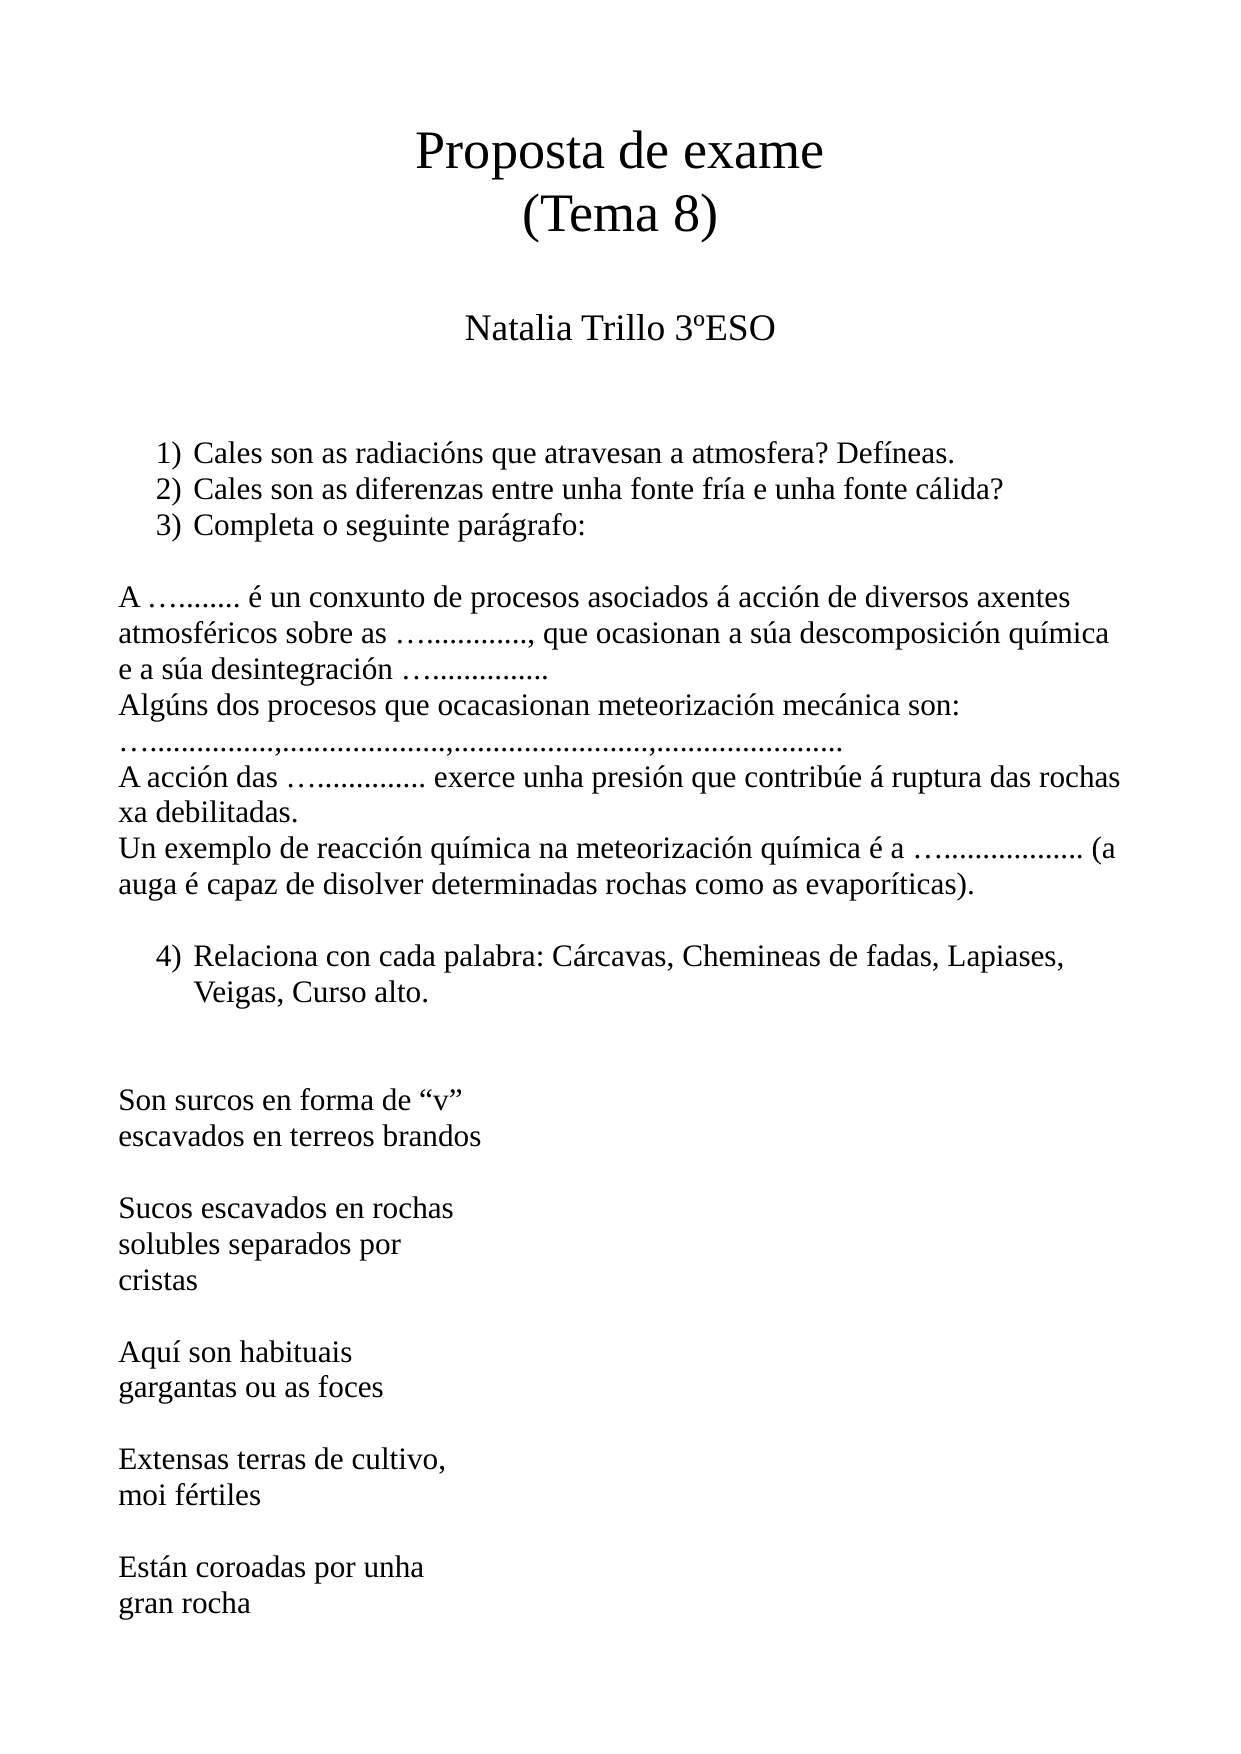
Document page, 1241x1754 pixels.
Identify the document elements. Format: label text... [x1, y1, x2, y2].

list Cales son as diferenzas entre unha fonte fría e unha fonte cálida? [156, 470, 1122, 506]
text Sucos escavados en rochas [118, 1189, 1122, 1225]
text Aquí son habituais [118, 1333, 1122, 1369]
text (Tema 8) [118, 180, 1122, 243]
text escavados en terreos brandos [118, 1117, 1122, 1153]
text cristas [118, 1261, 1122, 1297]
text gargantas ou as foces [118, 1369, 1122, 1405]
text Algúns dos procesos que ocacasionan meteorización mecánica son: …................,.....................,.........................,........................ [118, 686, 1122, 758]
text Son surcos en forma de “v” [118, 1081, 1122, 1117]
text A …........ é un conxunto de procesos asociados á acción de diversos axentes atmosféricos sobre as …............., que ocasionan a súa descomposición química e a súa desintegración …............... [118, 578, 1122, 686]
text Están coroadas por unha [118, 1548, 1122, 1584]
text gran rocha [118, 1584, 1122, 1620]
text moi fértiles [118, 1477, 1122, 1512]
text Natalia Trillo 3ºESO [118, 305, 1122, 348]
list Relaciona con cada palabra: Cárcavas, Chemineas de fadas, Lapiases, Veigas, Curso alto. [156, 937, 1122, 1009]
list Cales son as radiacións que atravesan a atmosfera? Defíneas. [156, 434, 1122, 470]
text Proposta de exame [118, 118, 1122, 180]
list Completa o seguinte parágrafo: [156, 506, 1122, 542]
text A acción das ….............. exerce unha presión que contribúe á ruptura das rochas xa debilitadas. [118, 758, 1122, 830]
text Un exemplo de reacción química na meteorización química é a ….................. (a auga é capaz de disolver determinadas rochas como as evaporíticas). [118, 830, 1122, 902]
text solubles separados por [118, 1225, 1122, 1261]
text Extensas terras de cultivo, [118, 1441, 1122, 1477]
